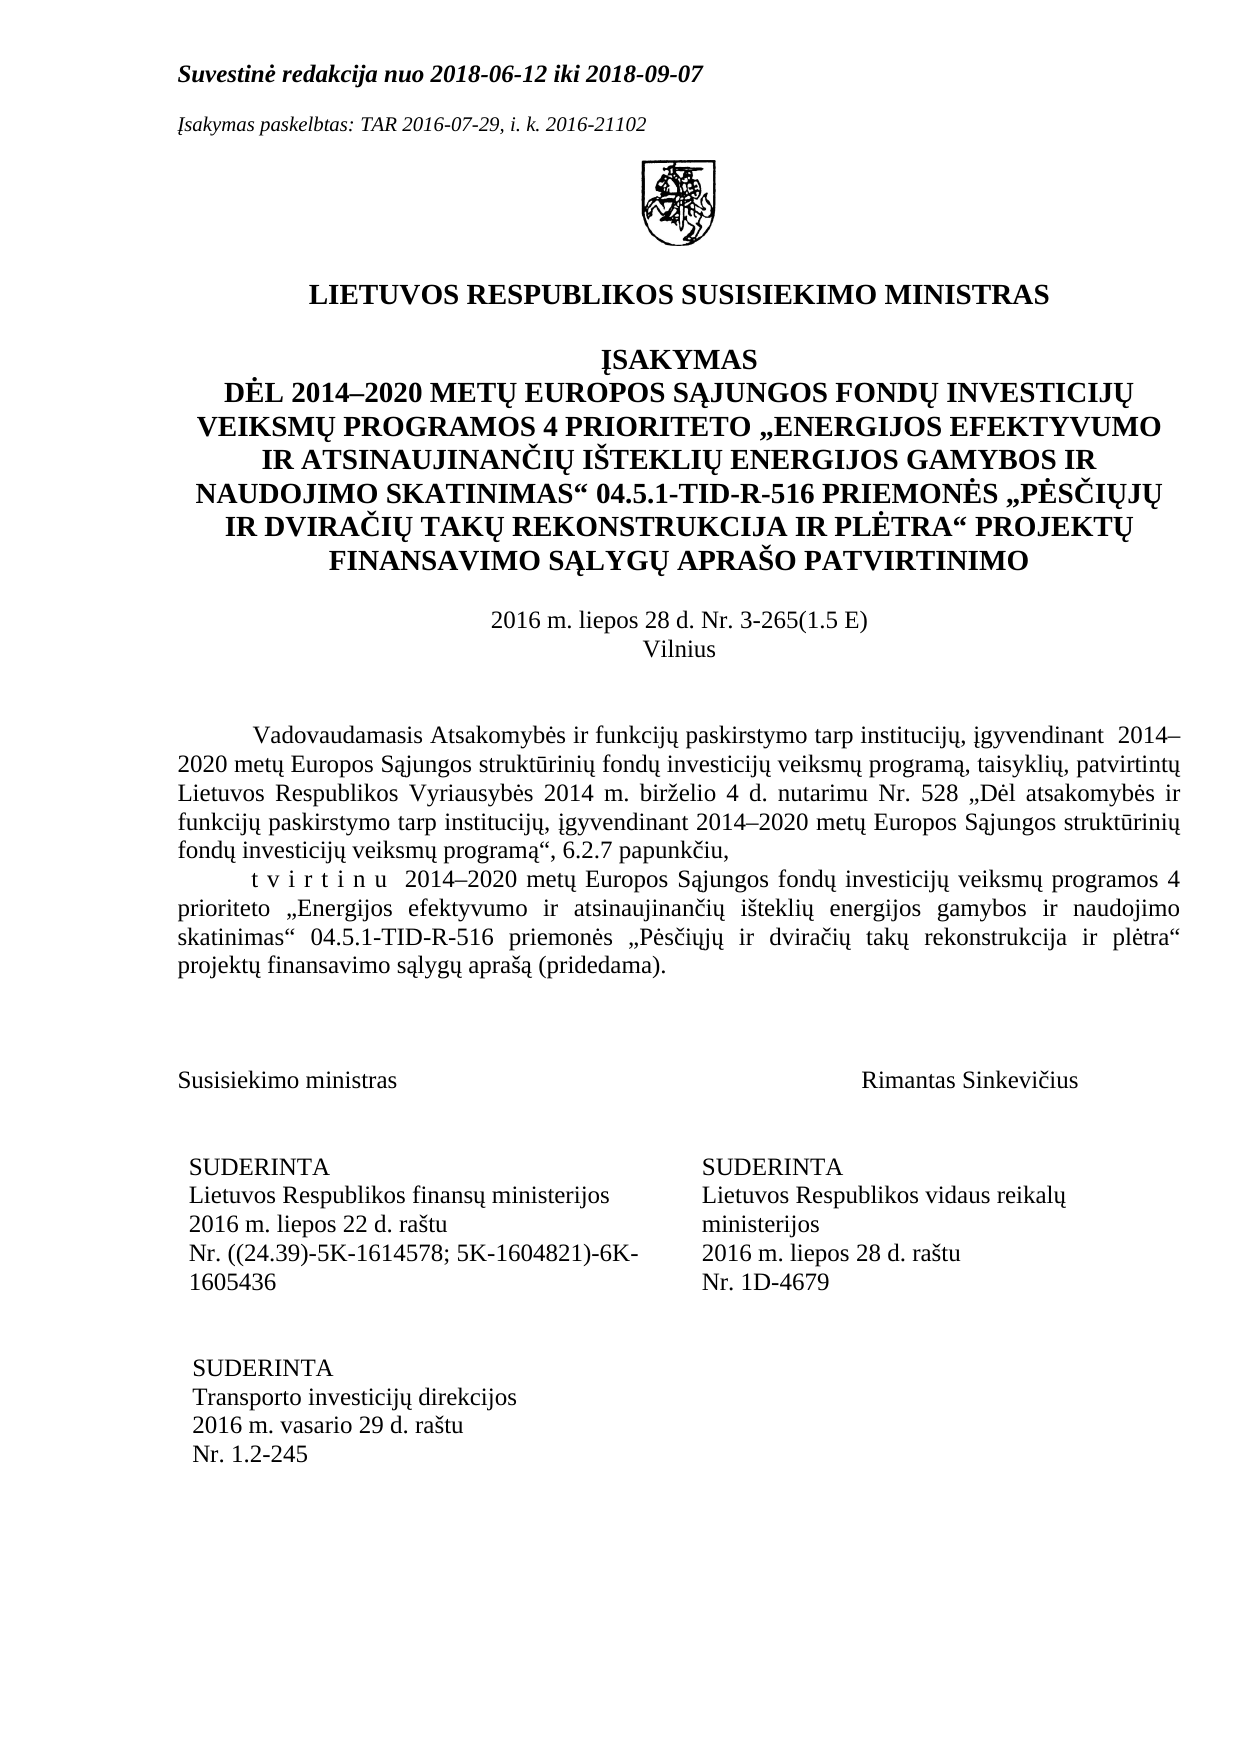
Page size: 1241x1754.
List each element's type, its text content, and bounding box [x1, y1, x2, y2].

table_header SUDERINTA Lietuvos Respublikos vidaus reikalų ministerijos 2016 m. liepos 28 d. raštu Nr. 1D-4679 [690, 1152, 1204, 1324]
text Įsakymas paskelbtas: TAR 2016-07-29, i. k. 2016-21102 [177, 112, 1181, 136]
text LIETUVOS RESPUBLIKOS SUSISIEKIMO MINISTRAS [177, 277, 1181, 311]
text 2016 m. vasario 29 d. raštu [192, 1410, 1181, 1439]
text Vadovaudamasis Atsakomybės ir funkcijų paskirstymo tarp institucijų, įgyvendinant 2014–2020 metų Europos Sąjungos struktūrinių fondų investicijų veiksmų programą, taisyklių, patvirtintų Lietuvos Respublikos Vyriausybės 2014 m. birželio 4 d. nutarimu Nr. 528 „Dėl atsakomybės ir funkcijų paskirstymo tarp institucijų, įgyvendinant 2014–2020 metų Europos Sąjungos struktūrinių fondų investicijų veiksmų programą“, 6.2.7 papunkčiu, [177, 720, 1181, 864]
text Suvestinė redakcija nuo 2018-06-12 iki 2018-09-07 [177, 59, 1181, 88]
text DĖL 2014–2020 METŲ EUROPOS SĄJUNGOS FONDŲ INVESTICIJŲ VEIKSMŲ PROGRAMOS 4 PRIORITETO „Energijos efektyvumo ir atsinaujinančių išteklių energijos gamybos ir naudojimo skatinimas“ 04.5.1-TID-R-516 priemonės „Pėsčiųjų ir dviračių takų rekonstrukcija ir plėtra“ PROJEKTŲ FINANSAVIMO SĄLYGŲ APRAŠO PATVIRTINIMO [177, 375, 1181, 577]
text 2016 m. liepos 28 d. Nr. 3-265(1.5 E) [177, 605, 1181, 634]
text Transporto investicijų direkcijos [192, 1382, 1181, 1410]
text Susisiekimo ministras Rimantas Sinkevičius [177, 1065, 1181, 1094]
table_header SUDERINTA Lietuvos Respublikos finansų ministerijos 2016 m. liepos 22 d. raštu Nr. ((24.39)-5K-1614578; 5K-1604821)-6K-1605436 [177, 1152, 690, 1324]
text t v i r t i n u 2014–2020 metų Europos Sąjungos fondų investicijų veiksmų programos 4 prioriteto „Energijos efektyvumo ir atsinaujinančių išteklių energijos gamybos ir naudojimo skatinimas“ 04.5.1-TID-R-516 priemonės „Pėsčiųjų ir dviračių takų rekonstrukcija ir plėtra“ projektų finansavimo sąlygų aprašą (pridedama). [177, 864, 1181, 979]
text Vilnius [177, 634, 1181, 663]
text SUDERINTA [177, 1353, 1181, 1382]
text Nr. 1.2-245 [192, 1439, 1181, 1468]
text ĮSAKYMAS [177, 342, 1181, 375]
